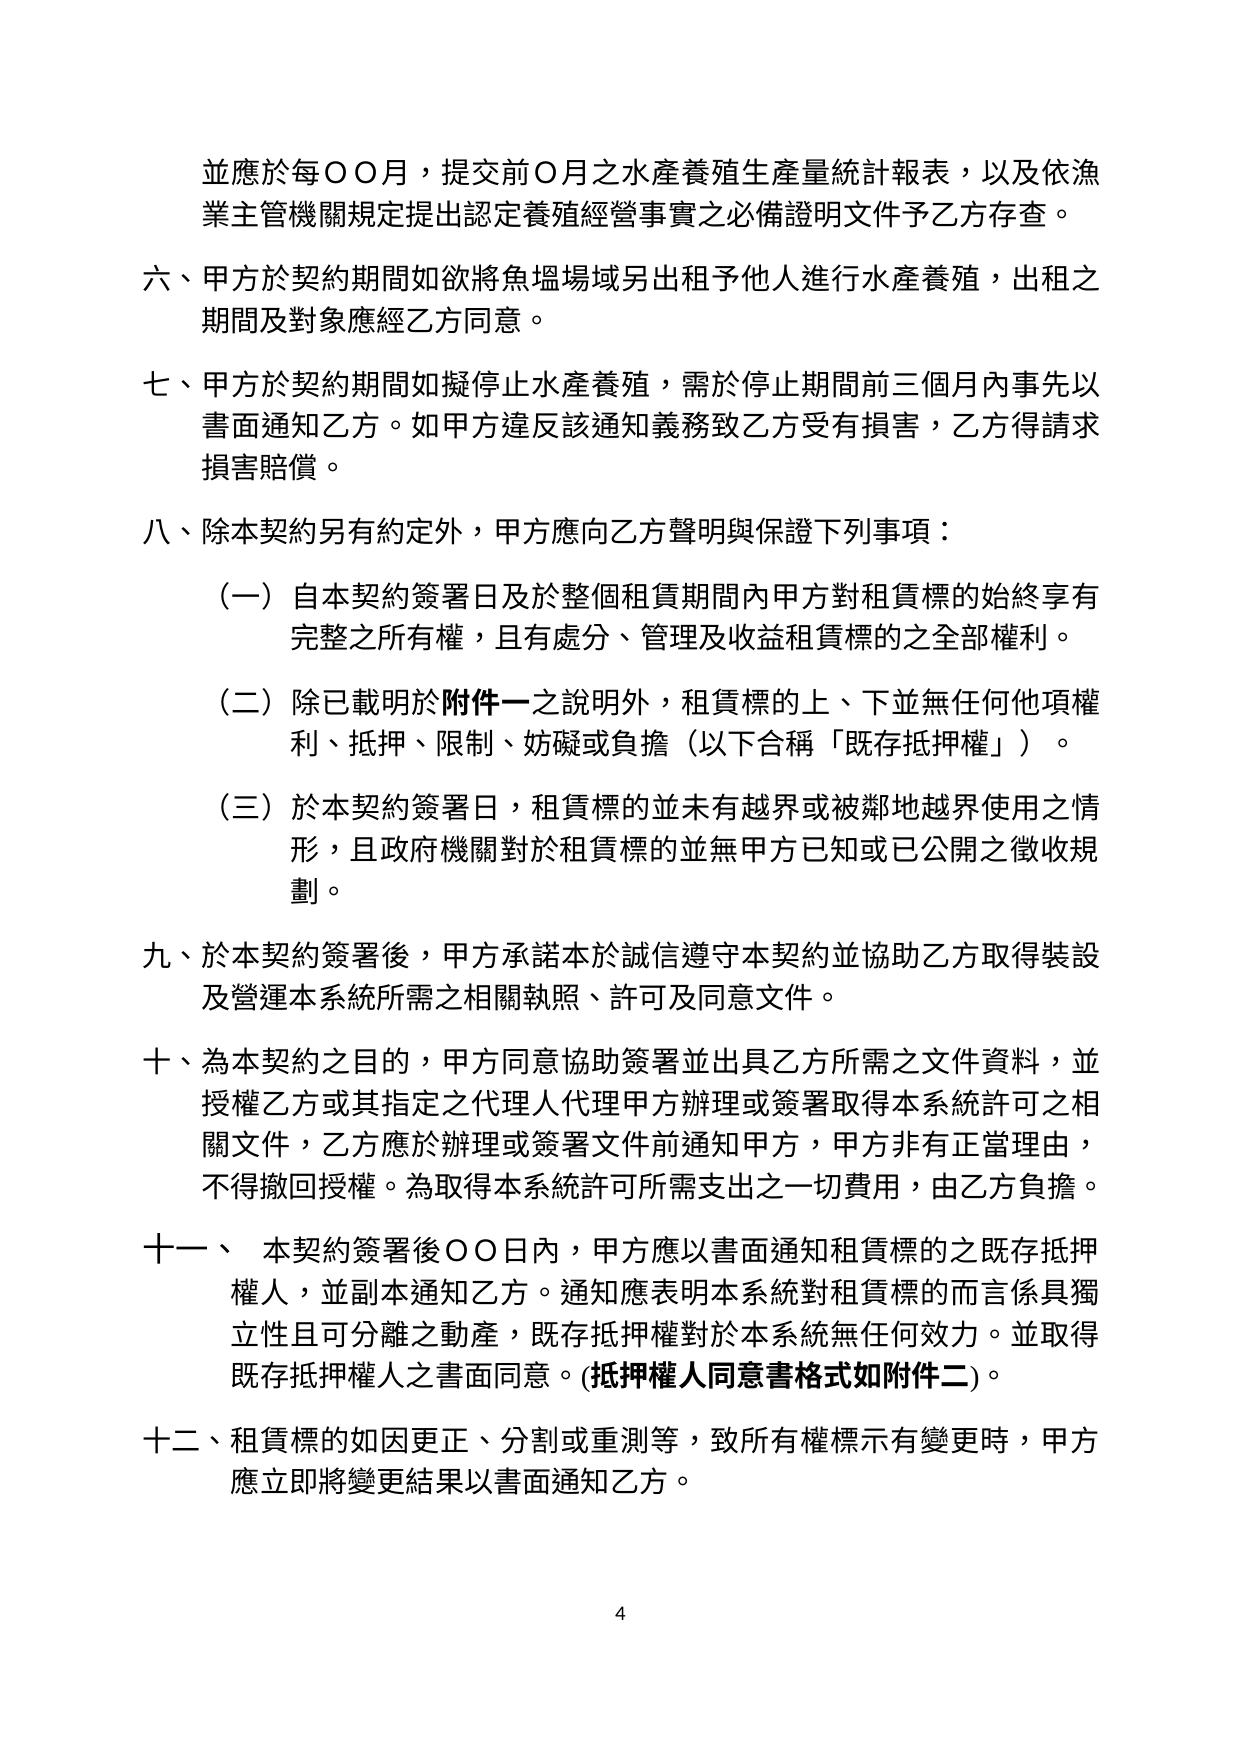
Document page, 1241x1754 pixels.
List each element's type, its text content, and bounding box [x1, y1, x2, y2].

text （二）除已載明於附件一之說明外，租賃標的上、下並無任何他項權利、抵押、限制、妨礙或負擔（以下合稱「既存抵押權」）。 [201, 680, 1101, 763]
list 甲方應依申請農業容許之養殖經營計畫書辦理及落實每年放養量申報，並應於每ＯＯ月，提交前Ｏ月之水產養殖生產量統計報表，以及依漁業主管機關規定提出認定養殖經營事實之必備證明文件予乙方存查。 [142, 150, 1101, 233]
list 為本契約之目的，甲方同意協助簽署並出具乙方所需之文件資料，並授權乙方或其指定之代理人代理甲方辦理或簽署取得本系統許可之相關文件，乙方應於辦理或簽署文件前通知甲方，甲方非有正當理由，不得撤回授權。為取得本系統許可所需支出之一切費用，由乙方負擔。 [142, 1039, 1101, 1206]
list 租賃標的如因更正、分割或重測等，致所有權標示有變更時，甲方應立即將變更結果以書面通知乙方。 [142, 1418, 1101, 1501]
text （三）於本契約簽署日，租賃標的並未有越界或被鄰地越界使用之情形，且政府機關對於租賃標的並無甲方已知或已公開之徵收規劃。 [201, 786, 1101, 911]
list 除本契約另有約定外，甲方應向乙方聲明與保證下列事項： [142, 509, 1101, 551]
list 本契約簽署後ＯＯ日內，甲方應以書面通知租賃標的之既存抵押權人，並副本通知乙方。通知應表明本系統對租賃標的而言係具獨立性且可分離之動產，既存抵押權對於本系統無任何效力。並取得既存抵押權人之書面同意。(抵押權人同意書格式如附件二)。 [142, 1228, 1101, 1395]
list 甲方於契約期間如擬停止水產養殖，需於停止期間前三個月內事先以書面通知乙方。如甲方違反該通知義務致乙方受有損害，乙方得請求損害賠償。 [142, 362, 1101, 487]
list 甲方於契約期間如欲將魚塭場域另出租予他人進行水產養殖，出租之期間及對象應經乙方同意。 [142, 256, 1101, 339]
list 於本契約簽署後，甲方承諾本於誠信遵守本契約並協助乙方取得裝設及營運本系統所需之相關執照、許可及同意文件。 [142, 933, 1101, 1017]
text （一）自本契約簽署日及於整個租賃期間內甲方對租賃標的始終享有完整之所有權，且有處分、管理及收益租賃標的之全部權利。 [201, 574, 1101, 657]
